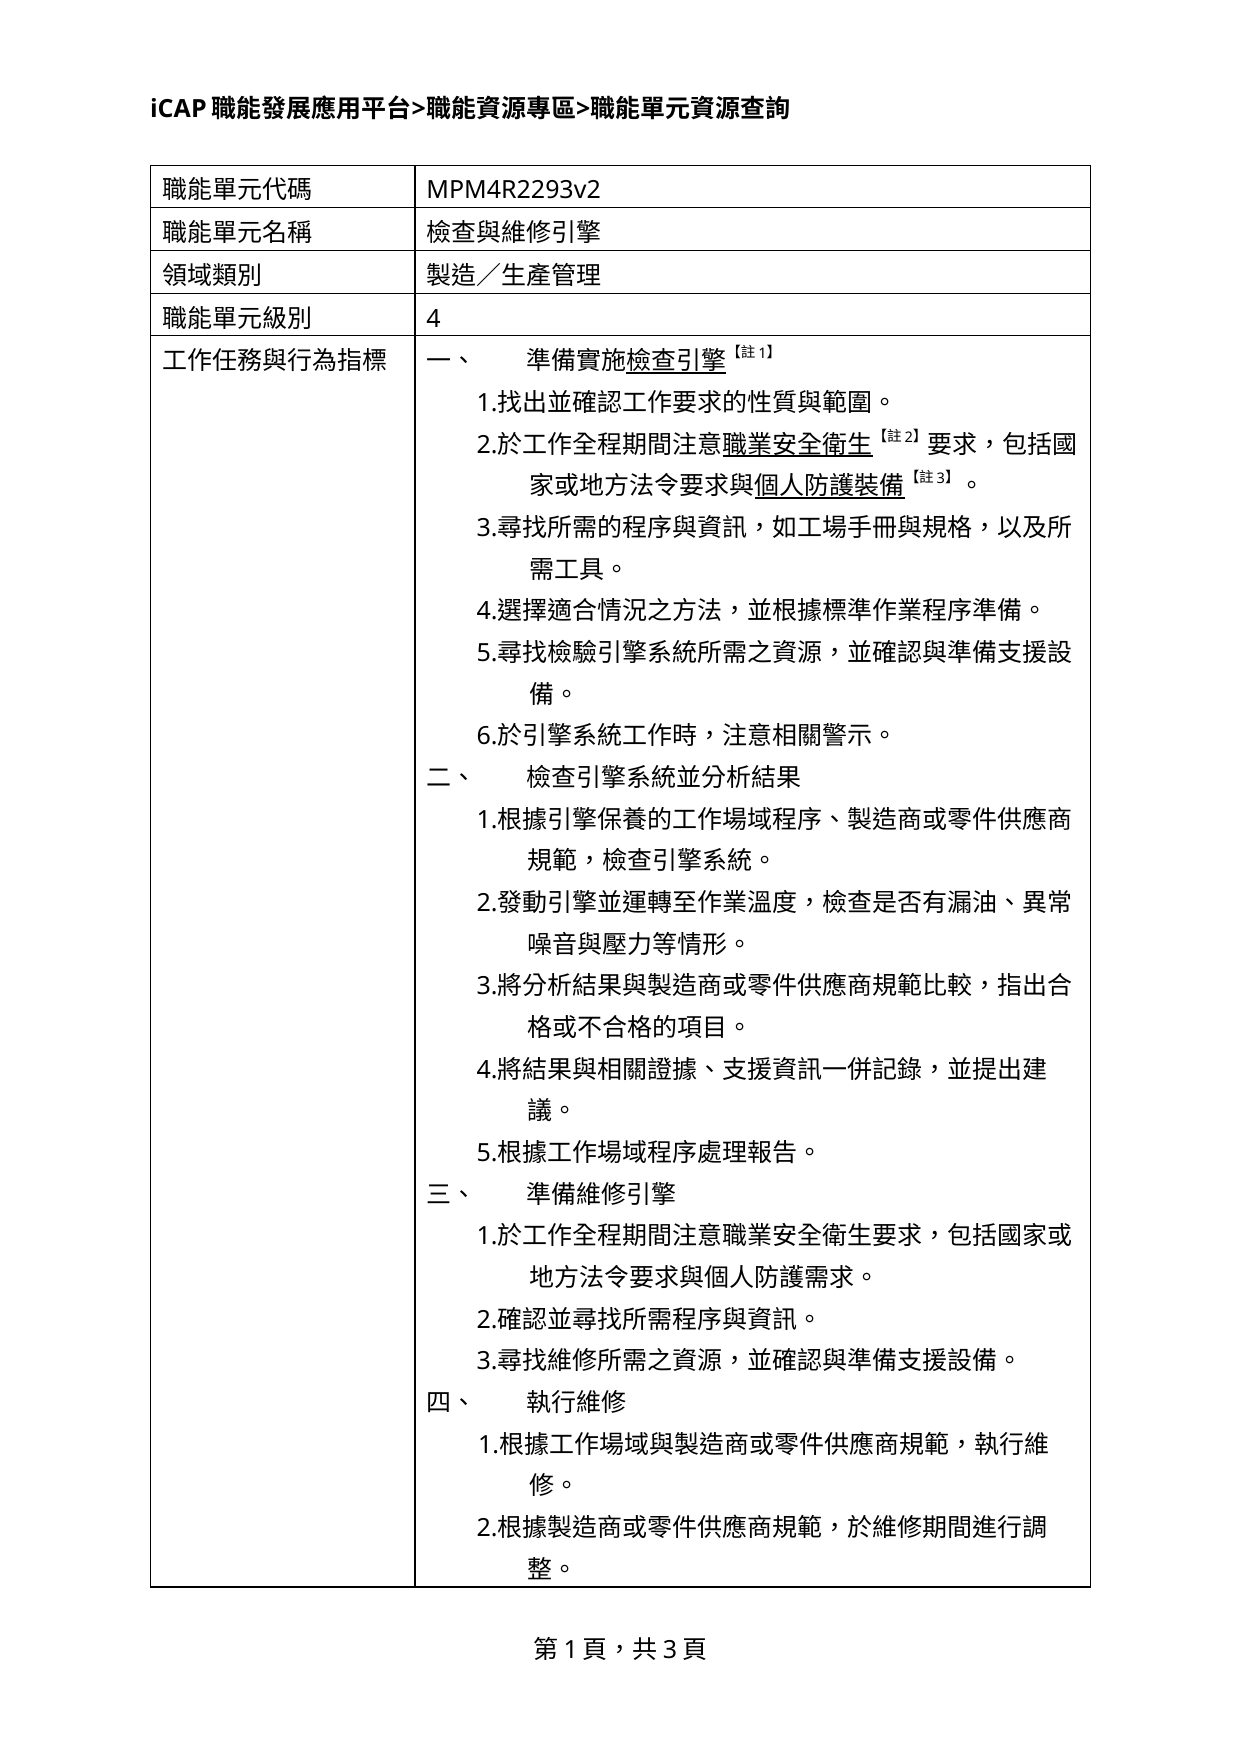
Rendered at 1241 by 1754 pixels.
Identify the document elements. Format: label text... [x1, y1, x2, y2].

table_cell 準備實施檢查引擎【註1】 找出並確認工作要求的性質與範圍。 於工作全程期間注意職業安全衛生【註2】要求，包括國家或地方法令要求與個人防護裝備【註3】。 尋找所需的程序與資訊，如工場手冊與規格，以及所需工具。 選擇適合情況之方法，並根據標準作業程序準備。 尋找檢驗引擎系統所需之資源，並確認與準備支援設備。 於引擎系統工作時，注意相關警示。 檢查引擎系統並分析結果 根據引擎保養的工作場域程序、製造商或零件供應商規範，檢查引擎系統。 發動引擎並運轉至作業溫度，檢查是否有漏油、異常噪音與壓力等情形。 將分析結果與製造商或零件供應商規範比較，指出合格或不合格的項目。 將結果與相關證據、支援資訊一併記錄，並提出建議。 根據工作場域程序處理報告。 準備維修引擎 於工作全程期間注意職業安全衛生要求，包括國家或地方法令要求與個人防護需求。 確認並尋找所需程序與資訊。 尋找維修所需之資源，並確認與準備支援設備。 執行維修 根據工作場域與製造商或零件供應商規範，執行維修。 根據製造商或零件供應商規範，於維修期間進行調整。 準備車輛以供使用或存放 完成維修排程之作業。 執行最終檢驗，確保防護罩、安全裝置等皆已到位。 執行最終檢驗，確保工作並達成工作場域的預期結果。 根據工作場域的預期結果，清洗車輛以供使用或存放。 根據工作場域程序，處理工單。 [416, 336, 1090, 1586]
table_cell 製造／生產管理 [416, 251, 1090, 293]
table_cell 職能單元級別 [151, 294, 414, 335]
table_cell 職能單元名稱 [151, 208, 414, 250]
table_header MPM4R2293v2 [416, 166, 1090, 207]
table_cell 領域類別 [151, 251, 414, 293]
table_header 職能單元代碼 [151, 166, 414, 207]
table_cell 4 [416, 294, 1090, 335]
table_cell 工作任務與行為指標 [151, 336, 414, 1586]
table_cell 檢查與維修引擎 [416, 208, 1090, 250]
